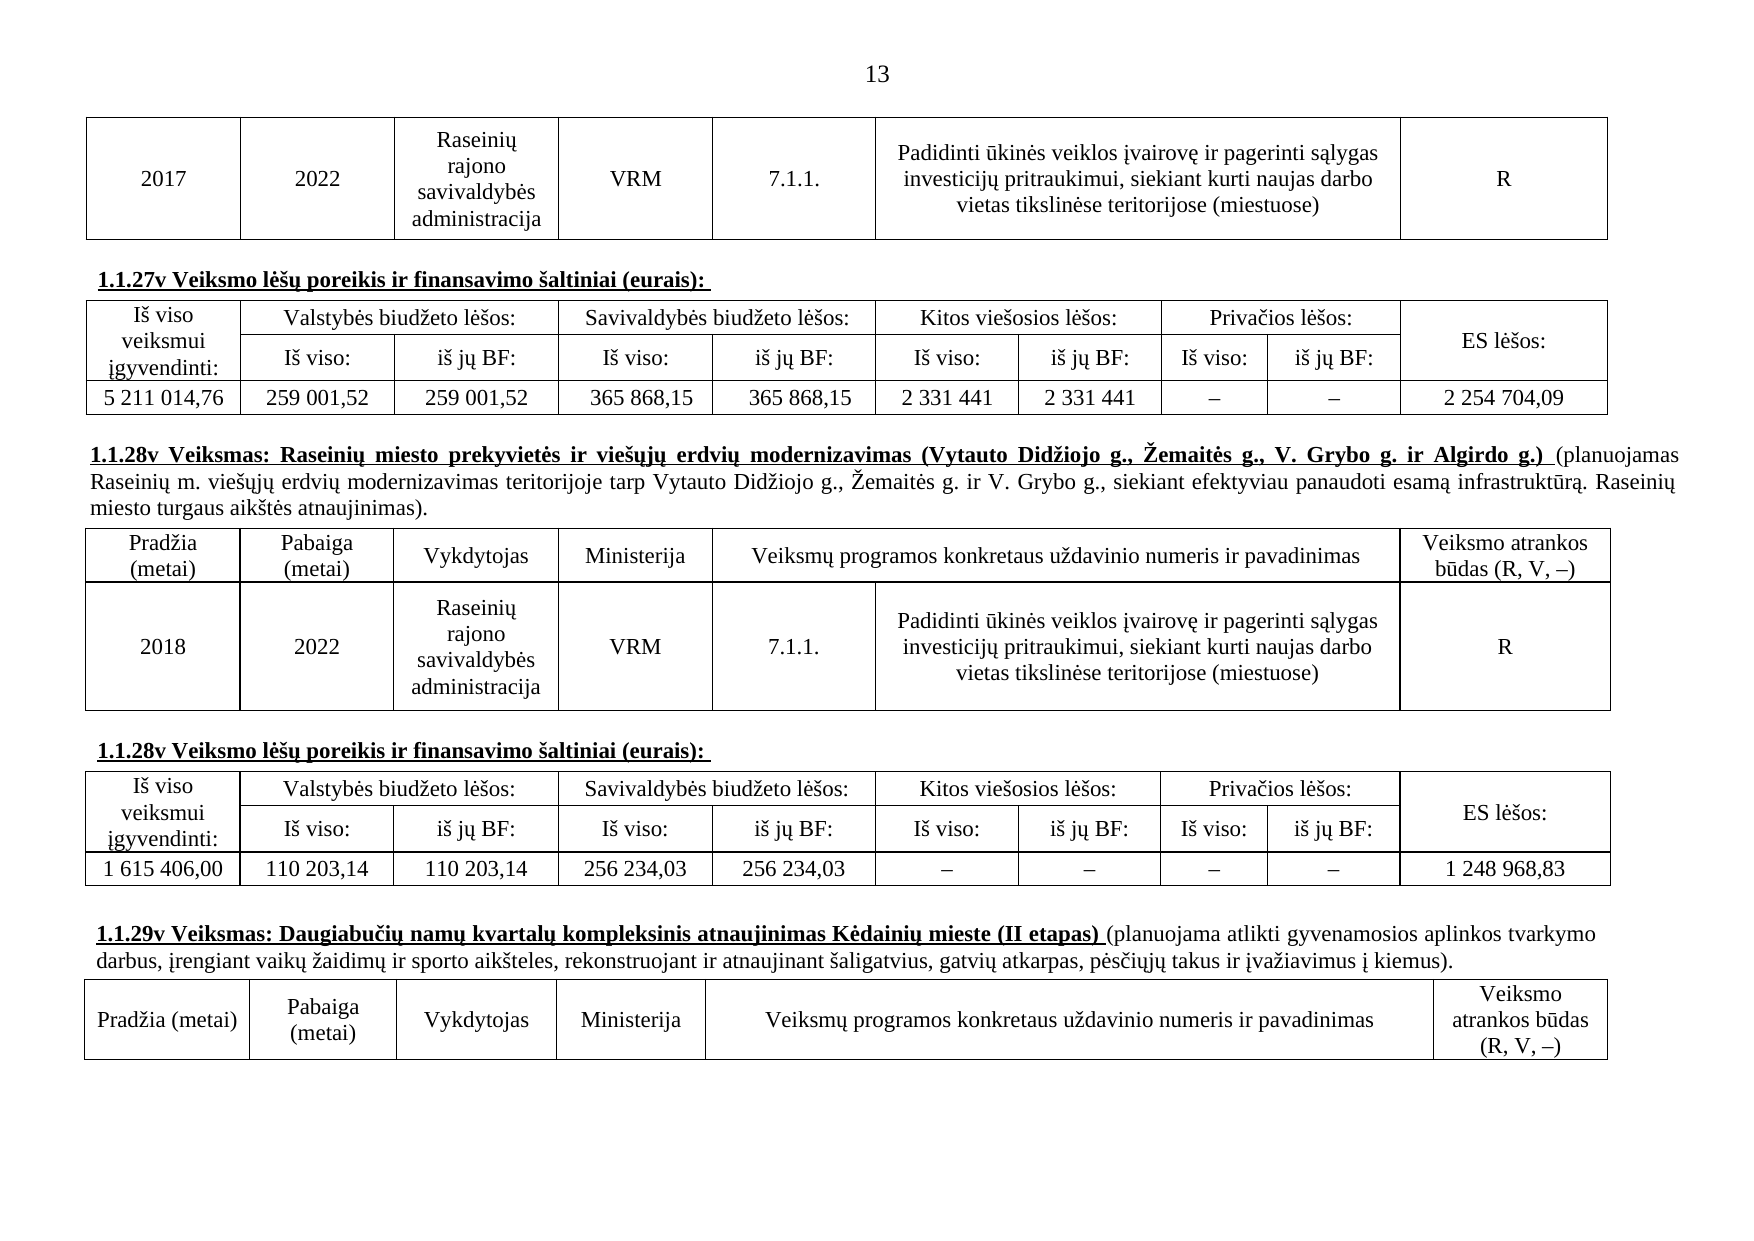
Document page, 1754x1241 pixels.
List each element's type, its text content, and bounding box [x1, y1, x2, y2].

table_cell Raseinių rajono savivaldybės administracija [394, 583, 558, 710]
table_cell 259 001,52 [395, 381, 558, 414]
table_header Veiksmo atrankos būdas (R, V, –) [1401, 529, 1610, 581]
table_cell Pradžia (metai) [85, 980, 249, 1059]
table_cell 7.1.1. [713, 583, 875, 710]
table_cell Veiksmo atrankos būdas (R, V, –) [1434, 980, 1607, 1059]
table_cell 2022 [241, 583, 393, 710]
table_cell Iš viso: [241, 806, 393, 851]
table_cell Iš viso: [559, 806, 712, 851]
table_cell 256 234,03 [713, 853, 875, 885]
table_cell – [1162, 381, 1267, 414]
table_cell 110 203,14 [241, 853, 393, 885]
table_cell iš jų BF: [394, 806, 558, 851]
table_cell Padidinti ūkinės veiklos įvairovę ir pagerinti sąlygas investicijų pritraukimui, siekiant kurti naujas darbo vietas tikslinėse teritorijose (miestuose) [876, 583, 1399, 710]
table_cell iš jų BF: [713, 335, 875, 380]
table_cell R [1401, 118, 1607, 239]
table_cell – [876, 853, 1018, 885]
table_cell Privačios lėšos: [1162, 301, 1400, 334]
table_cell Iš viso: [876, 335, 1018, 380]
table_cell Vykdytojas [397, 980, 556, 1059]
table_cell iš jų BF: [1268, 806, 1399, 851]
table_cell 5 211 014,76 [87, 381, 240, 414]
table_cell iš jų BF: [1019, 806, 1160, 851]
table_cell Privačios lėšos: [1161, 772, 1399, 805]
table_cell 2 331 441 [876, 381, 1018, 414]
table_header Vykdytojas [394, 529, 558, 581]
table_header Veiksmų programos konkretaus uždavinio numeris ir pavadinimas [713, 529, 1399, 581]
table_cell Iš viso veiksmui įgyvendinti: [87, 301, 240, 380]
table_cell 2018 [86, 583, 239, 710]
table_cell 1 248 968,83 [1401, 853, 1610, 885]
table_cell [1608, 979, 1615, 1059]
table_cell iš jų BF: [713, 806, 875, 851]
table_cell Kitos viešosios lėšos: [876, 301, 1161, 334]
table_cell Valstybės biudžeto lėšos: [241, 301, 558, 334]
table_cell Pabaiga (metai) [250, 980, 396, 1059]
table_cell – [1161, 853, 1267, 885]
table_cell 365 868,15 [713, 381, 875, 414]
table_cell Iš viso: [1162, 335, 1267, 380]
table_header [1607, 915, 1615, 979]
table_cell 2022 [241, 118, 394, 239]
table_cell iš jų BF: [395, 335, 558, 380]
table_cell R [1401, 583, 1610, 710]
table_cell iš jų BF: [1268, 335, 1400, 380]
table_cell Padidinti ūkinės veiklos įvairovę ir pagerinti sąlygas investicijų pritraukimui, siekiant kurti naujas darbo vietas tikslinėse teritorijose (miestuose) [876, 118, 1400, 239]
table_header Ministerija [559, 529, 712, 581]
table_cell VRM [559, 583, 712, 710]
table_cell Iš viso: [559, 335, 712, 380]
table_cell 7.1.1. [713, 118, 875, 239]
table_cell 2017 [87, 118, 240, 239]
table_header Pradžia (metai) [86, 529, 239, 581]
table_cell 2 254 704,09 [1401, 381, 1607, 414]
table_cell 1.1.28v Veiksmo lėšų poreikis ir finansavimo šaltiniai (eurais): [86, 711, 1610, 771]
table_cell – [1268, 381, 1400, 414]
table_cell – [1268, 853, 1399, 885]
table_header Pabaiga (metai) [241, 529, 393, 581]
table_cell 1 615 406,00 [86, 853, 239, 885]
table_cell Iš viso veiksmui įgyvendinti: [86, 772, 239, 851]
table_header 1.1.29v Veiksmas: Daugiabučių namų kvartalų kompleksinis atnaujinimas Kėdainių mieste (II etapas) (planuojama atlikti gyvenamosios aplinkos tvarkymo darbus, įrengiant vaikų žaidimų ir sporto aikšteles, rekonstruojant ir atnaujinant šaligatvius, gatvių atkarpas, pėsčiųjų takus ir įvažiavimus į kiemus). [85, 915, 1607, 979]
table_cell Iš viso: [876, 806, 1018, 851]
table_cell Ministerija [557, 980, 705, 1059]
table_cell – [1019, 853, 1160, 885]
table_cell 259 001,52 [241, 381, 394, 414]
table_cell 110 203,14 [394, 853, 558, 885]
table_cell Savivaldybės biudžeto lėšos: [559, 772, 875, 805]
table_cell Savivaldybės biudžeto lėšos: [559, 301, 875, 334]
table_cell Valstybės biudžeto lėšos: [241, 772, 558, 805]
table_cell ES lėšos: [1401, 772, 1610, 851]
table_cell 256 234,03 [559, 853, 712, 885]
table_cell Iš viso: [241, 335, 394, 380]
table_cell iš jų BF: [1019, 335, 1161, 380]
table_cell 1.1.27v Veiksmo lėšų poreikis ir finansavimo šaltiniai (eurais): [86, 240, 1607, 300]
table_cell Raseinių rajono savivaldybės administracija [395, 118, 558, 239]
table_cell VRM [559, 118, 712, 239]
table_cell 2 331 441 [1019, 381, 1161, 414]
table_cell Iš viso: [1161, 806, 1267, 851]
table_cell Veiksmų programos konkretaus uždavinio numeris ir pavadinimas [706, 980, 1433, 1059]
text 1.1.28v Veiksmas: Raseinių miesto prekyvietės ir viešųjų erdvių modernizavimas (Vytauto Didžiojo g., Žemaitės g., V. Grybo g. ir Algirdo g.) (planuojamas Raseinių m. viešųjų erdvių modernizavimas teritorijoje tarp Vytauto Didžiojo g., Žemaitės g. ir V. Grybo g., siekiant efektyviau panaudoti esamą infrastruktūrą. Raseinių miesto turgaus aikštės atnaujinimas). [90, 441, 1679, 520]
table_cell ES lėšos: [1401, 301, 1607, 380]
table_cell 365 868,15 [559, 381, 712, 414]
table_cell Kitos viešosios lėšos: [876, 772, 1160, 805]
